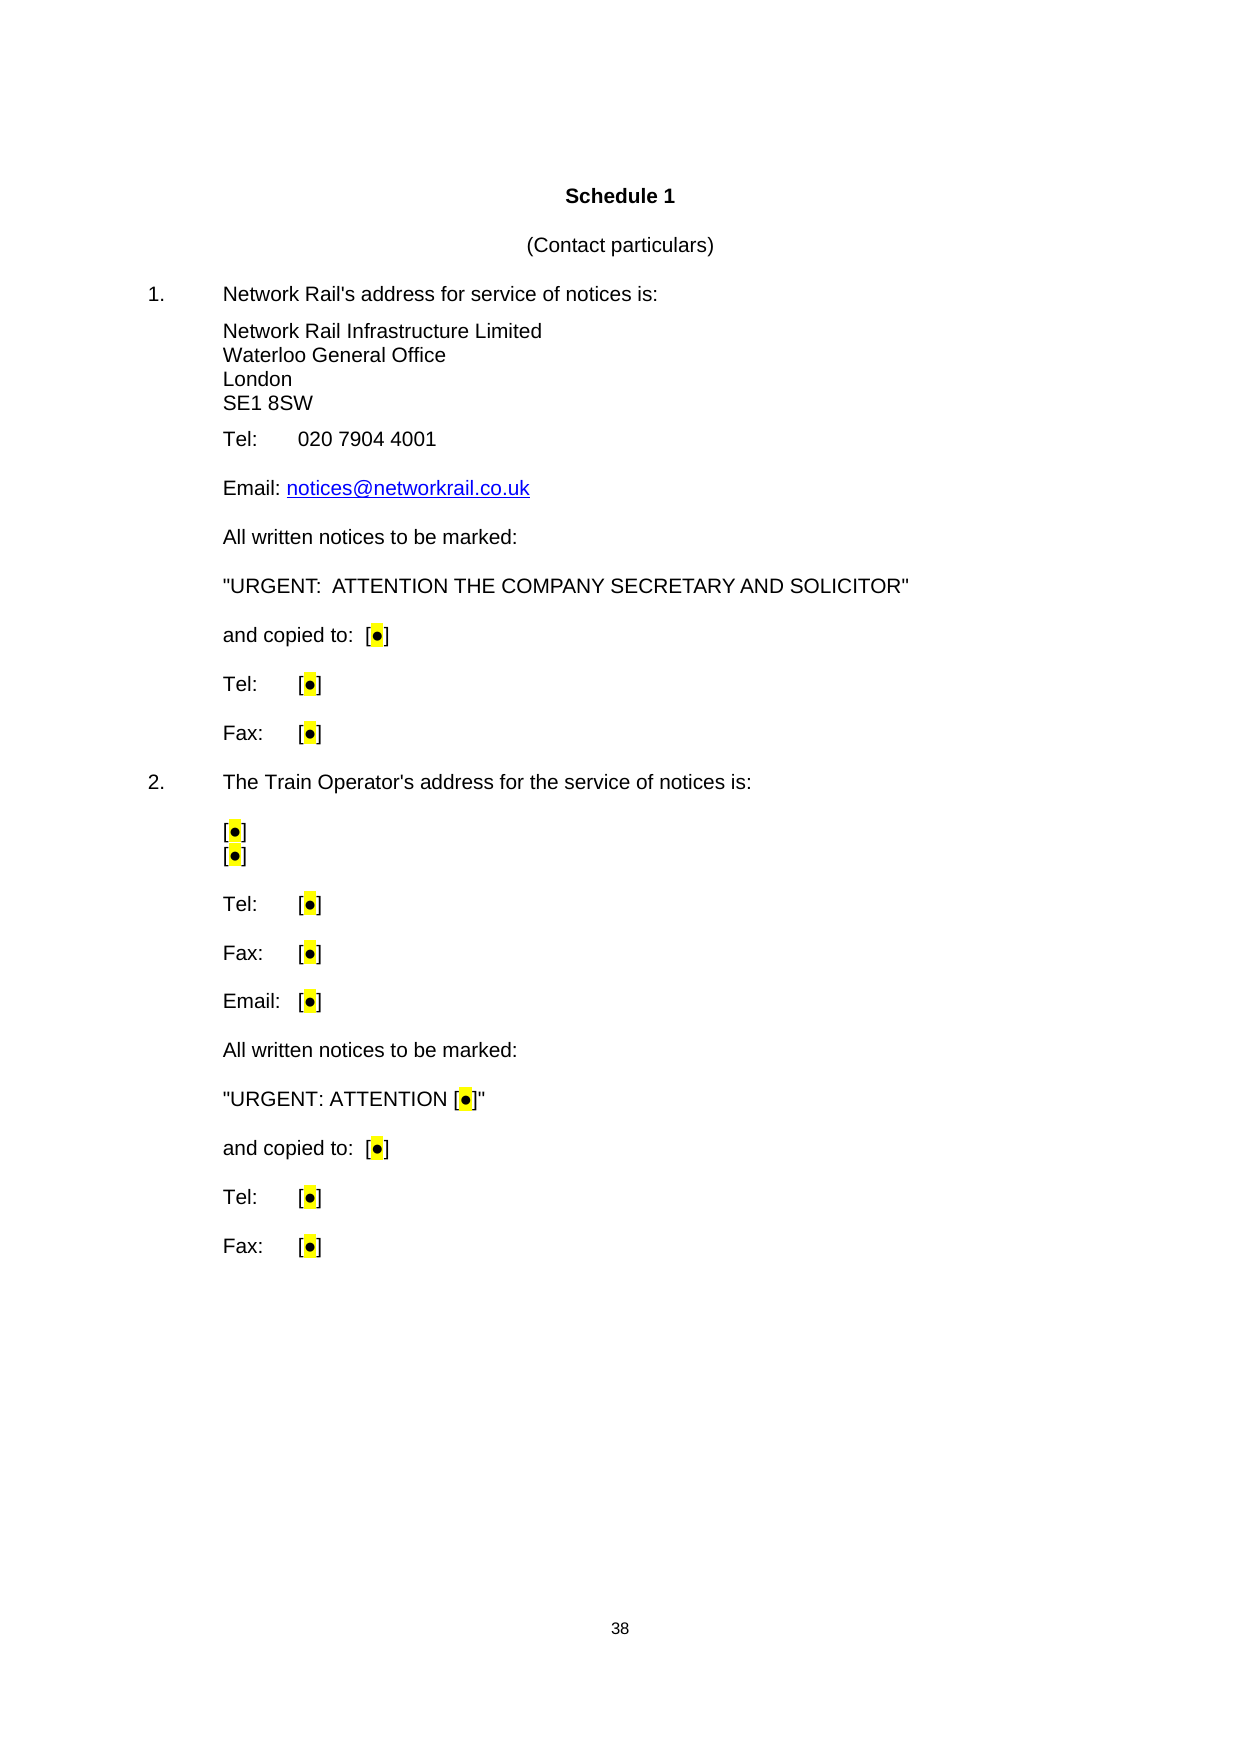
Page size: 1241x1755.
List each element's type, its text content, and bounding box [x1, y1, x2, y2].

text Tel: 020 7904 4001 [223, 427, 1093, 451]
text London [223, 366, 1093, 390]
list Network Rail's address for service of notices is: [148, 282, 1093, 306]
text Tel: [●] [223, 672, 1093, 696]
list The Train Operator's address for the service of notices is: [148, 769, 1093, 793]
text and copied to: [●] [223, 623, 1093, 647]
text Email: [●] [223, 989, 1093, 1013]
text Email: notices@networkrail.co.uk [223, 476, 1093, 500]
text Fax: [●] [223, 1234, 1093, 1258]
text [●] [●] [223, 818, 1093, 866]
text Waterloo General Office [223, 342, 1093, 366]
text and copied to: [●] [223, 1136, 1093, 1160]
text All written notices to be marked: [223, 1038, 1093, 1062]
text SE1 8SW [223, 390, 1093, 414]
text Tel: [●] [223, 891, 1093, 915]
text Tel: [●] [223, 1185, 1093, 1209]
text Fax: [●] [223, 940, 1093, 964]
text Fax: [●] [223, 721, 1093, 744]
text "URGENT: ATTENTION [●]" [223, 1087, 1093, 1111]
text Network Rail Infrastructure Limited [223, 318, 1093, 342]
list Schedule 1 [148, 184, 1093, 208]
text "URGENT: ATTENTION THE COMPANY SECRETARY AND SOLICITOR" [223, 574, 1093, 598]
text All written notices to be marked: [223, 525, 1093, 549]
list (Contact particulars) [148, 233, 1093, 257]
